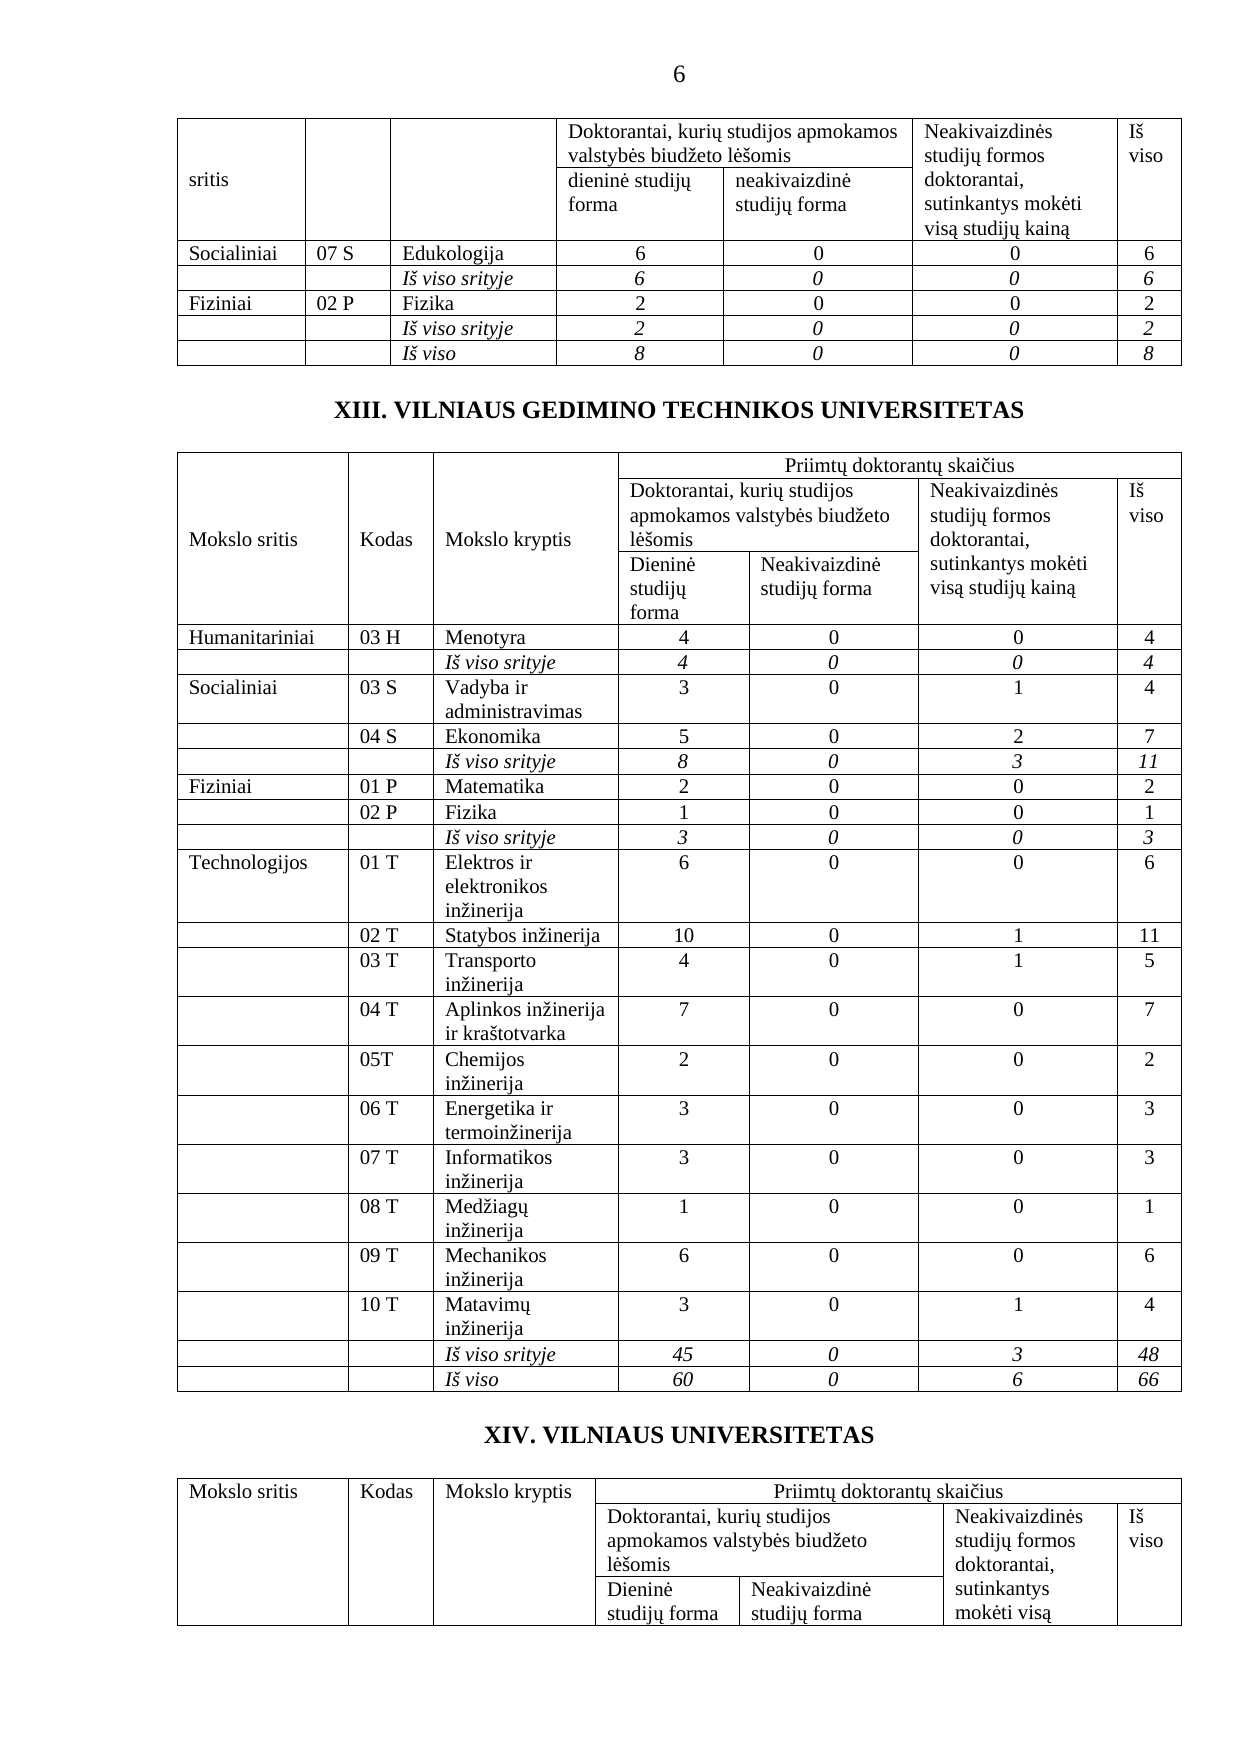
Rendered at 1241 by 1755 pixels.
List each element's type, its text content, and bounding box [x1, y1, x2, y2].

table_cell 0 [750, 800, 918, 824]
table_cell neakivaizdinė studijų forma [724, 168, 912, 239]
table_cell 3 [619, 1145, 749, 1193]
table_cell 04 S [349, 724, 433, 748]
table_cell Mechanikos inžinerija [434, 1243, 618, 1291]
table_cell 0 [919, 997, 1117, 1045]
table_cell 0 [913, 316, 1117, 340]
table_cell 0 [913, 341, 1117, 365]
table_cell 0 [919, 775, 1117, 798]
table_cell Neakivaizdinė studijų forma [740, 1577, 943, 1625]
table_cell 0 [913, 291, 1117, 315]
table_cell 8 [1118, 341, 1181, 365]
table_cell 0 [750, 775, 918, 798]
table_cell 0 [750, 1096, 918, 1144]
table_cell Doktorantai, kurių studijos apmokamos valstybės biudžeto lėšomis [596, 1504, 943, 1576]
table_cell 0 [919, 650, 1117, 674]
table_cell 0 [913, 266, 1117, 290]
table_cell Statybos inžinerija [434, 923, 618, 947]
table_cell 66 [1118, 1367, 1181, 1391]
table_cell Fizika [391, 291, 556, 315]
table_cell 0 [919, 850, 1117, 922]
table_header Kodas [349, 453, 433, 624]
table_cell Socialiniai [178, 241, 305, 264]
table_cell [178, 997, 348, 1045]
table_cell [178, 341, 305, 365]
table_cell 0 [750, 997, 918, 1045]
table_cell 1 [919, 948, 1117, 996]
table_cell Edukologija [391, 241, 556, 264]
table_cell 01 T [349, 850, 433, 922]
table_cell 4 [1118, 1292, 1181, 1340]
table_cell 4 [619, 948, 749, 996]
table_cell 2 [557, 316, 723, 340]
table_cell [349, 1341, 433, 1366]
table_cell 10 [619, 923, 749, 947]
table_cell 11 [1118, 749, 1181, 773]
table_cell 0 [724, 316, 912, 340]
table_cell 0 [750, 1194, 918, 1242]
table_cell [178, 316, 305, 340]
table_cell 08 T [349, 1194, 433, 1242]
table_cell 03 H [349, 625, 433, 649]
table_cell [178, 650, 348, 674]
table_cell 1 [1118, 1194, 1181, 1242]
table_cell 0 [750, 1341, 918, 1366]
table_cell [178, 266, 305, 290]
table_cell [306, 316, 390, 340]
table_header sritis [178, 119, 305, 239]
table_cell 2 [1118, 1046, 1181, 1094]
table_cell 6 [1118, 266, 1181, 290]
table_cell 03 T [349, 948, 433, 996]
table_cell 7 [1118, 724, 1181, 748]
table_cell Iš viso srityje [434, 650, 618, 674]
table_cell 0 [724, 241, 912, 264]
table_cell [178, 724, 348, 748]
table_cell Socialiniai [178, 675, 348, 723]
table_cell 3 [1118, 1145, 1181, 1193]
table_cell 06 T [349, 1096, 433, 1144]
table_cell 6 [1118, 1243, 1181, 1291]
table_cell Neakivaizdinės studijų formos doktorantai, sutinkantys mokėti visą studijų kainą [913, 119, 1117, 239]
table_cell Menotyra [434, 625, 618, 649]
table_cell 07 T [349, 1145, 433, 1193]
table_cell 0 [750, 724, 918, 748]
table_cell 10 T [349, 1292, 433, 1340]
table_cell 01 P [349, 775, 433, 798]
table_cell [178, 1096, 348, 1144]
table_cell Elektros ir elektronikos inžinerija [434, 850, 618, 922]
table_cell Iš viso srityje [434, 825, 618, 849]
table_cell 5 [619, 724, 749, 748]
table_cell 0 [750, 749, 918, 773]
table_cell 11 [1118, 923, 1181, 947]
table_cell 0 [750, 850, 918, 922]
table_cell 0 [724, 291, 912, 315]
table_cell 2 [1118, 775, 1181, 798]
table_header [391, 119, 556, 239]
table_cell [349, 1367, 433, 1391]
table_cell 6 [919, 1367, 1117, 1391]
table_cell 2 [1118, 291, 1181, 315]
table_cell Fizika [434, 800, 618, 824]
table_cell 0 [750, 1292, 918, 1340]
table_cell Iš viso [1118, 119, 1181, 239]
table_cell [349, 650, 433, 674]
table_cell [178, 825, 348, 849]
table_cell Humanitariniai [178, 625, 348, 649]
table_cell 1 [919, 923, 1117, 947]
table_cell [178, 1046, 348, 1094]
table_cell 3 [1118, 1096, 1181, 1144]
table_cell 6 [1118, 850, 1181, 922]
table_cell 60 [619, 1367, 749, 1391]
table_cell 0 [919, 1243, 1117, 1291]
table_cell [349, 749, 433, 773]
table_cell 0 [750, 625, 918, 649]
table_cell 0 [724, 341, 912, 365]
table_cell [178, 1367, 348, 1391]
text XIV. VILNIAUS UNIVERSITETAS [177, 1420, 1181, 1449]
table_cell 3 [619, 1292, 749, 1340]
table_cell 3 [919, 1341, 1117, 1366]
table_cell Chemijos inžinerija [434, 1046, 618, 1094]
table_cell Neakivaizdinės studijų formos doktorantai, sutinkantys mokėti visą studijų kainą [919, 479, 1117, 624]
table_cell 0 [919, 1194, 1117, 1242]
table_cell Fiziniai [178, 775, 348, 798]
table_cell 0 [750, 948, 918, 996]
table_cell 0 [919, 1096, 1117, 1144]
table_cell 3 [1118, 825, 1181, 849]
table_cell 7 [619, 997, 749, 1045]
table_cell 6 [557, 241, 723, 264]
table_cell 0 [919, 800, 1117, 824]
table_cell 4 [1118, 625, 1181, 649]
table_cell 2 [557, 291, 723, 315]
table_cell [178, 1243, 348, 1291]
table_cell 2 [619, 775, 749, 798]
table_cell Ekonomika [434, 724, 618, 748]
table_cell Neakivaizdinės studijų formos doktorantai, sutinkantys mokėti visą [944, 1504, 1117, 1625]
table_header Mokslo sritis [178, 453, 348, 624]
table_header Mokslo kryptis [434, 453, 618, 624]
table_cell 0 [919, 1046, 1117, 1094]
table_cell 7 [1118, 997, 1181, 1045]
table_cell 0 [750, 1145, 918, 1193]
table_cell Iš viso [391, 341, 556, 365]
table_cell Iš viso [1118, 1504, 1181, 1625]
table_cell 0 [750, 923, 918, 947]
table_cell 3 [619, 825, 749, 849]
table_header Mokslo sritis [178, 1479, 348, 1625]
table_cell 6 [1118, 241, 1181, 264]
table_cell 6 [619, 1243, 749, 1291]
table_cell Informatikos inžinerija [434, 1145, 618, 1193]
table_header [306, 119, 390, 239]
table_cell 0 [750, 1367, 918, 1391]
table_cell 0 [919, 1145, 1117, 1193]
table_cell 0 [750, 675, 918, 723]
table_cell Iš viso srityje [391, 266, 556, 290]
table_cell 0 [919, 825, 1117, 849]
table_cell 1 [619, 800, 749, 824]
table_cell [178, 749, 348, 773]
table_cell Iš viso srityje [434, 749, 618, 773]
table_cell 5 [1118, 948, 1181, 996]
table_cell 6 [557, 266, 723, 290]
table_cell 0 [913, 241, 1117, 264]
table_cell 02 P [306, 291, 390, 315]
table_cell 2 [619, 1046, 749, 1094]
table_cell Doktorantai, kurių studijos apmokamos valstybės biudžeto lėšomis [619, 479, 918, 551]
table_cell 4 [1118, 675, 1181, 723]
table_header Mokslo kryptis [434, 1479, 595, 1625]
table_cell 1 [919, 675, 1117, 723]
table_cell 45 [619, 1341, 749, 1366]
table_cell Iš viso srityje [391, 316, 556, 340]
table_cell 3 [619, 675, 749, 723]
table_cell 4 [619, 650, 749, 674]
table_cell Vadyba ir administravimas [434, 675, 618, 723]
table_cell 3 [919, 749, 1117, 773]
table_cell Fiziniai [178, 291, 305, 315]
table_cell Matematika [434, 775, 618, 798]
table_cell 4 [619, 625, 749, 649]
table_cell Doktorantai, kurių studijos apmokamos valstybės biudžeto lėšomis [557, 119, 912, 167]
table_cell Aplinkos inžinerija ir kraštotvarka [434, 997, 618, 1045]
table_cell Neakivaizdinė studijų forma [750, 552, 918, 624]
table_cell 1 [1118, 800, 1181, 824]
table_cell [349, 825, 433, 849]
table_cell Iš viso [434, 1367, 618, 1391]
table_header Priimtų doktorantų skaičius [619, 453, 1181, 477]
table_cell [178, 948, 348, 996]
table_cell [306, 266, 390, 290]
table_cell 1 [919, 1292, 1117, 1340]
table_cell 3 [619, 1096, 749, 1144]
table_cell Dieninė studijų forma [619, 552, 749, 624]
table_cell 09 T [349, 1243, 433, 1291]
table_cell Transporto inžinerija [434, 948, 618, 996]
table_cell 2 [1118, 316, 1181, 340]
table_cell 0 [919, 625, 1117, 649]
table_cell 0 [750, 1046, 918, 1094]
table_cell 02 T [349, 923, 433, 947]
table_cell 07 S [306, 241, 390, 264]
table_cell [178, 800, 348, 824]
table_cell 8 [619, 749, 749, 773]
table_cell 0 [750, 825, 918, 849]
table_cell [178, 1145, 348, 1193]
table_cell 0 [724, 266, 912, 290]
table_cell 0 [750, 1243, 918, 1291]
table_cell Matavimų inžinerija [434, 1292, 618, 1340]
table_cell [178, 923, 348, 947]
table_cell Iš viso [1118, 479, 1181, 624]
table_cell 8 [557, 341, 723, 365]
table_cell 2 [919, 724, 1117, 748]
table_cell 04 T [349, 997, 433, 1045]
table_cell [306, 341, 390, 365]
table_cell Iš viso srityje [434, 1341, 618, 1366]
table_cell [178, 1292, 348, 1340]
table_header Priimtų doktorantų skaičius [596, 1479, 1181, 1503]
table_cell 0 [750, 650, 918, 674]
table_cell 03 S [349, 675, 433, 723]
table_header Kodas [349, 1479, 433, 1625]
table_cell dieninė studijų forma [557, 168, 723, 239]
table_cell [178, 1194, 348, 1242]
table_cell 6 [619, 850, 749, 922]
table_cell Energetika ir termoinžinerija [434, 1096, 618, 1144]
table_cell Dieninė studijų forma [596, 1577, 739, 1625]
table_cell 02 P [349, 800, 433, 824]
table_cell 4 [1118, 650, 1181, 674]
text XIII. VILNIAUS GEDIMINO TECHNIKOS UNIVERSITETAS [177, 395, 1181, 423]
table_cell 1 [619, 1194, 749, 1242]
table_cell Medžiagų inžinerija [434, 1194, 618, 1242]
table_cell 48 [1118, 1341, 1181, 1366]
table_cell 05T [349, 1046, 433, 1094]
table_cell [178, 1341, 348, 1366]
table_cell Technologijos [178, 850, 348, 922]
